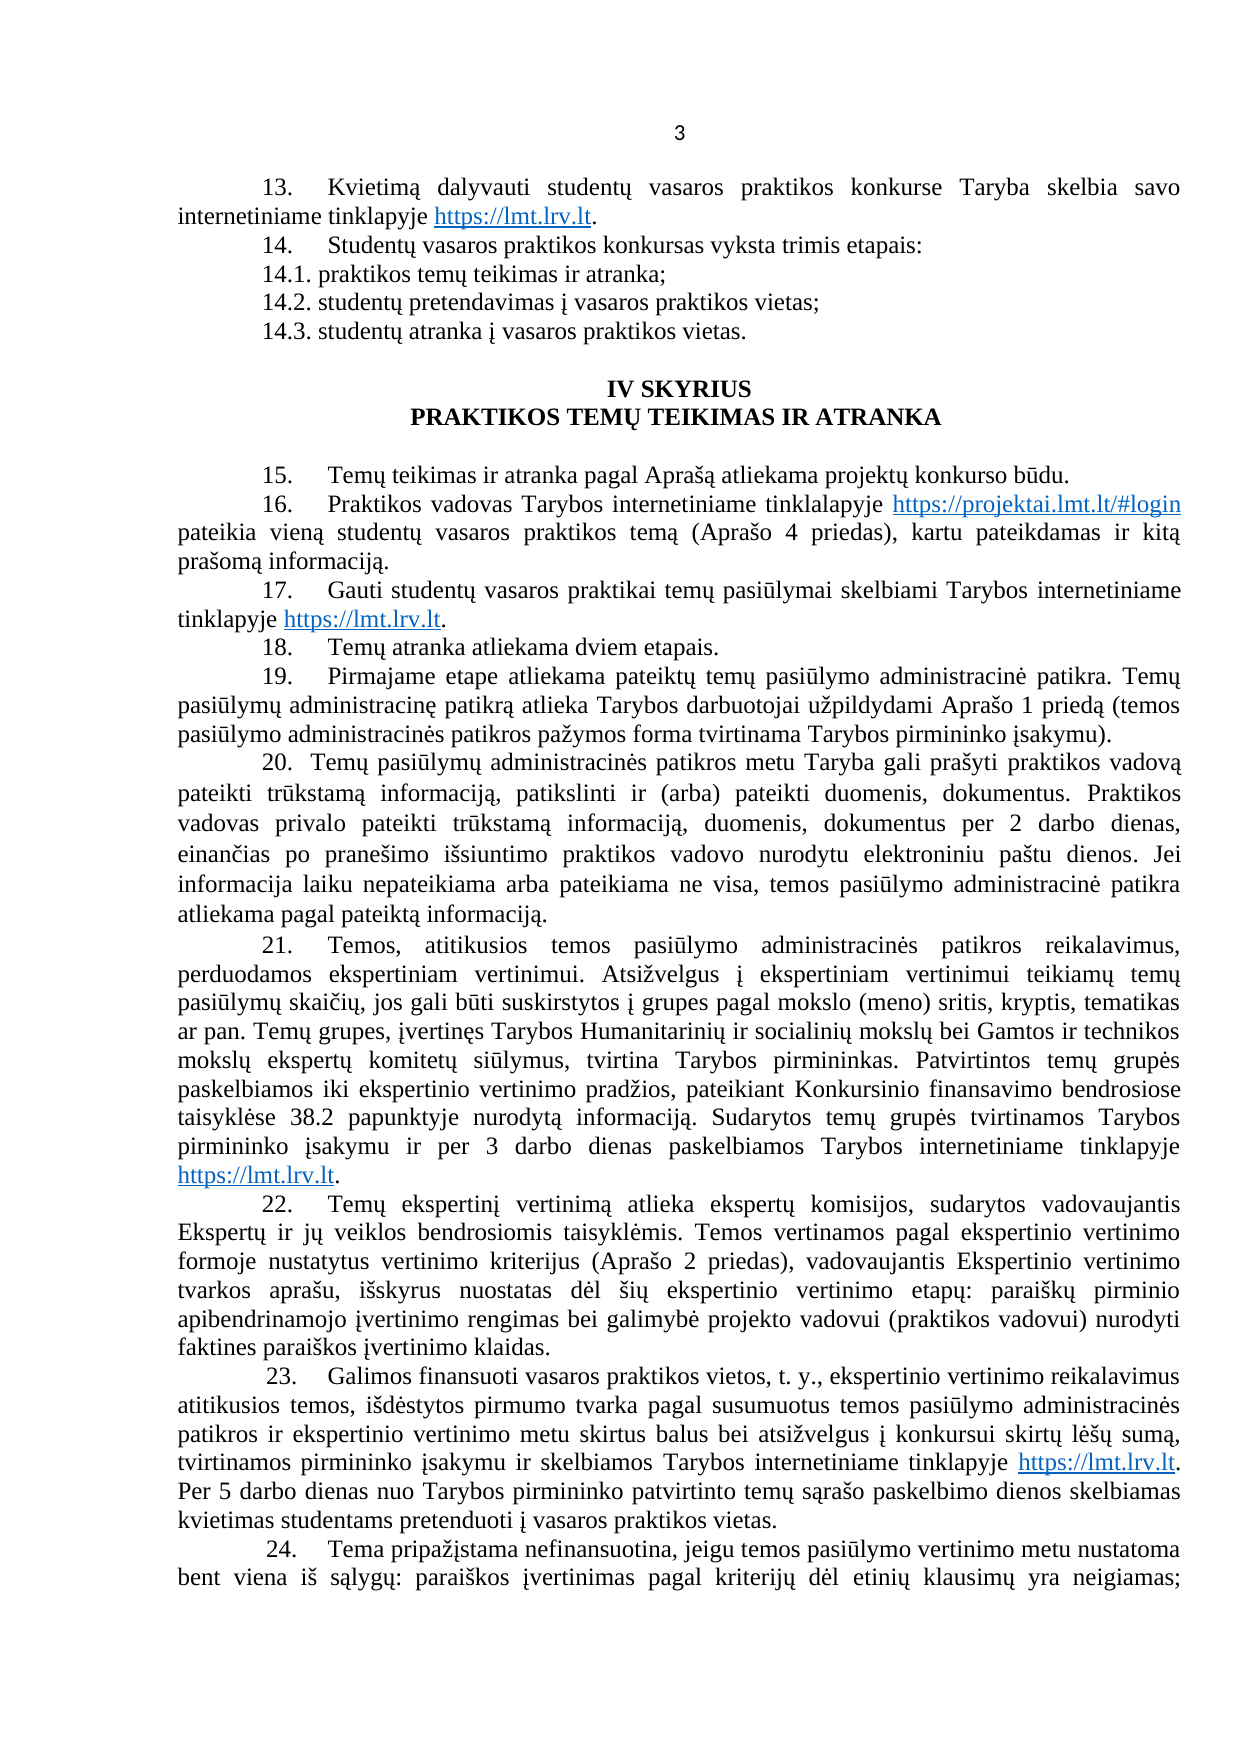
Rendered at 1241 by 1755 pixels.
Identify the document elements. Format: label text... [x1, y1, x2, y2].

text 18. Temų atranka atliekama dviem etapais. [177, 632, 1181, 661]
text 21. Temos, atitikusios temos pasiūlymo administracinės patikros reikalavimus, perduodamos ekspertiniam vertinimui. Atsižvelgus į ekspertiniam vertinimui teikiamų temų pasiūlymų skaičių, jos gali būti suskirstytos į grupes pagal mokslo (meno) sritis, kryptis, tematikas ar pan. Temų grupes, įvertinęs Tarybos Humanitarinių ir socialinių mokslų bei Gamtos ir technikos mokslų ekspertų komitetų siūlymus, tvirtina Tarybos pirmininkas. Patvirtintos temų grupės paskelbiamos iki ekspertinio vertinimo pradžios, pateikiant Konkursinio finansavimo bendrosiose taisyklėse 38.2 papunktyje nurodytą informaciją. Sudarytos temų grupės tvirtinamos Tarybos pirmininko įsakymu ir per 3 darbo dienas paskelbiamos Tarybos internetiniame tinklapyje https://lmt.lrv.lt. [177, 930, 1181, 1189]
text 13. Kvietimą dalyvauti studentų vasaros praktikos konkurse Taryba skelbia savo internetiniame tinklapyje https://lmt.lrv.lt. [177, 172, 1181, 230]
text 16. Praktikos vadovas Tarybos internetiniame tinklalapyje https://projektai.lmt.lt/#login pateikia vieną studentų vasaros praktikos temą (Aprašo 4 priedas), kartu pateikdamas ir kitą prašomą informaciją. [177, 489, 1181, 575]
text 17. Gauti studentų vasaros praktikai temų pasiūlymai skelbiami Tarybos internetiniame tinklapyje https://lmt.lrv.lt. [177, 575, 1181, 632]
text PRAKTIKOS TEMŲ TEIKIMAS IR ATRANKA [177, 402, 1181, 431]
text 15. Temų teikimas ir atranka pagal Aprašą atliekama projektų konkurso būdu. [177, 460, 1181, 489]
text 14.2. studentų pretendavimas į vasaros praktikos vietas; [177, 287, 1181, 316]
text 24. Tema pripažįstama nefinansuotina, jeigu temos pasiūlymo vertinimo metu nustatoma bent viena iš sąlygų: paraiškos įvertinimas pagal kriterijų dėl etinių klausimų yra neigiamas; [177, 1534, 1181, 1591]
text 22. Temų ekspertinį vertinimą atlieka ekspertų komisijos, sudarytos vadovaujantis Ekspertų ir jų veiklos bendrosiomis taisyklėmis. Temos vertinamos pagal ekspertinio vertinimo formoje nustatytus vertinimo kriterijus (Aprašo 2 priedas), vadovaujantis Ekspertinio vertinimo tvarkos aprašu, išskyrus nuostatas dėl šių ekspertinio vertinimo etapų: paraiškų pirminio apibendrinamojo įvertinimo rengimas bei galimybė projekto vadovui (praktikos vadovui) nurodyti faktines paraiškos įvertinimo klaidas. [177, 1189, 1181, 1361]
text 23. Galimos finansuoti vasaros praktikos vietos, t. y., ekspertinio vertinimo reikalavimus atitikusios temos, išdėstytos pirmumo tvarka pagal susumuotus temos pasiūlymo administracinės patikros ir ekspertinio vertinimo metu skirtus balus bei atsižvelgus į konkursui skirtų lėšų sumą, tvirtinamos pirmininko įsakymu ir skelbiamos Tarybos internetiniame tinklapyje https://lmt.lrv.lt. Per 5 darbo dienas nuo Tarybos pirmininko patvirtinto temų sąrašo paskelbimo dienos skelbiamas kvietimas studentams pretenduoti į vasaros praktikos vietas. [177, 1361, 1181, 1534]
text 14.1. praktikos temų teikimas ir atranka; [177, 259, 1181, 287]
text 14.3. studentų atranka į vasaros praktikos vietas. [177, 316, 1181, 345]
text 19. Pirmajame etape atliekama pateiktų temų pasiūlymo administracinė patikra. Temų pasiūlymų administracinę patikrą atlieka Tarybos darbuotojai užpildydami Aprašo 1 priedą (temos pasiūlymo administracinės patikros pažymos forma tvirtinama Tarybos pirmininko įsakymu). [177, 661, 1181, 747]
text IV SKYRIUS [177, 374, 1181, 402]
text 14. Studentų vasaros praktikos konkursas vyksta trimis etapais: [177, 230, 1181, 259]
text 20. Temų pasiūlymų administracinės patikros metu Taryba gali prašyti praktikos vadovą pateikti trūkstamą informaciją, patikslinti ir (arba) pateikti duomenis, dokumentus. Praktikos vadovas privalo pateikti trūkstamą informaciją, duomenis, dokumentus per 2 darbo dienas, einančias po pranešimo išsiuntimo praktikos vadovo nurodytu elektroniniu paštu dienos. Jei informacija laiku nepateikiama arba pateikiama ne visa, temos pasiūlymo administracinė patikra atliekama pagal pateiktą informaciją. [177, 747, 1181, 928]
